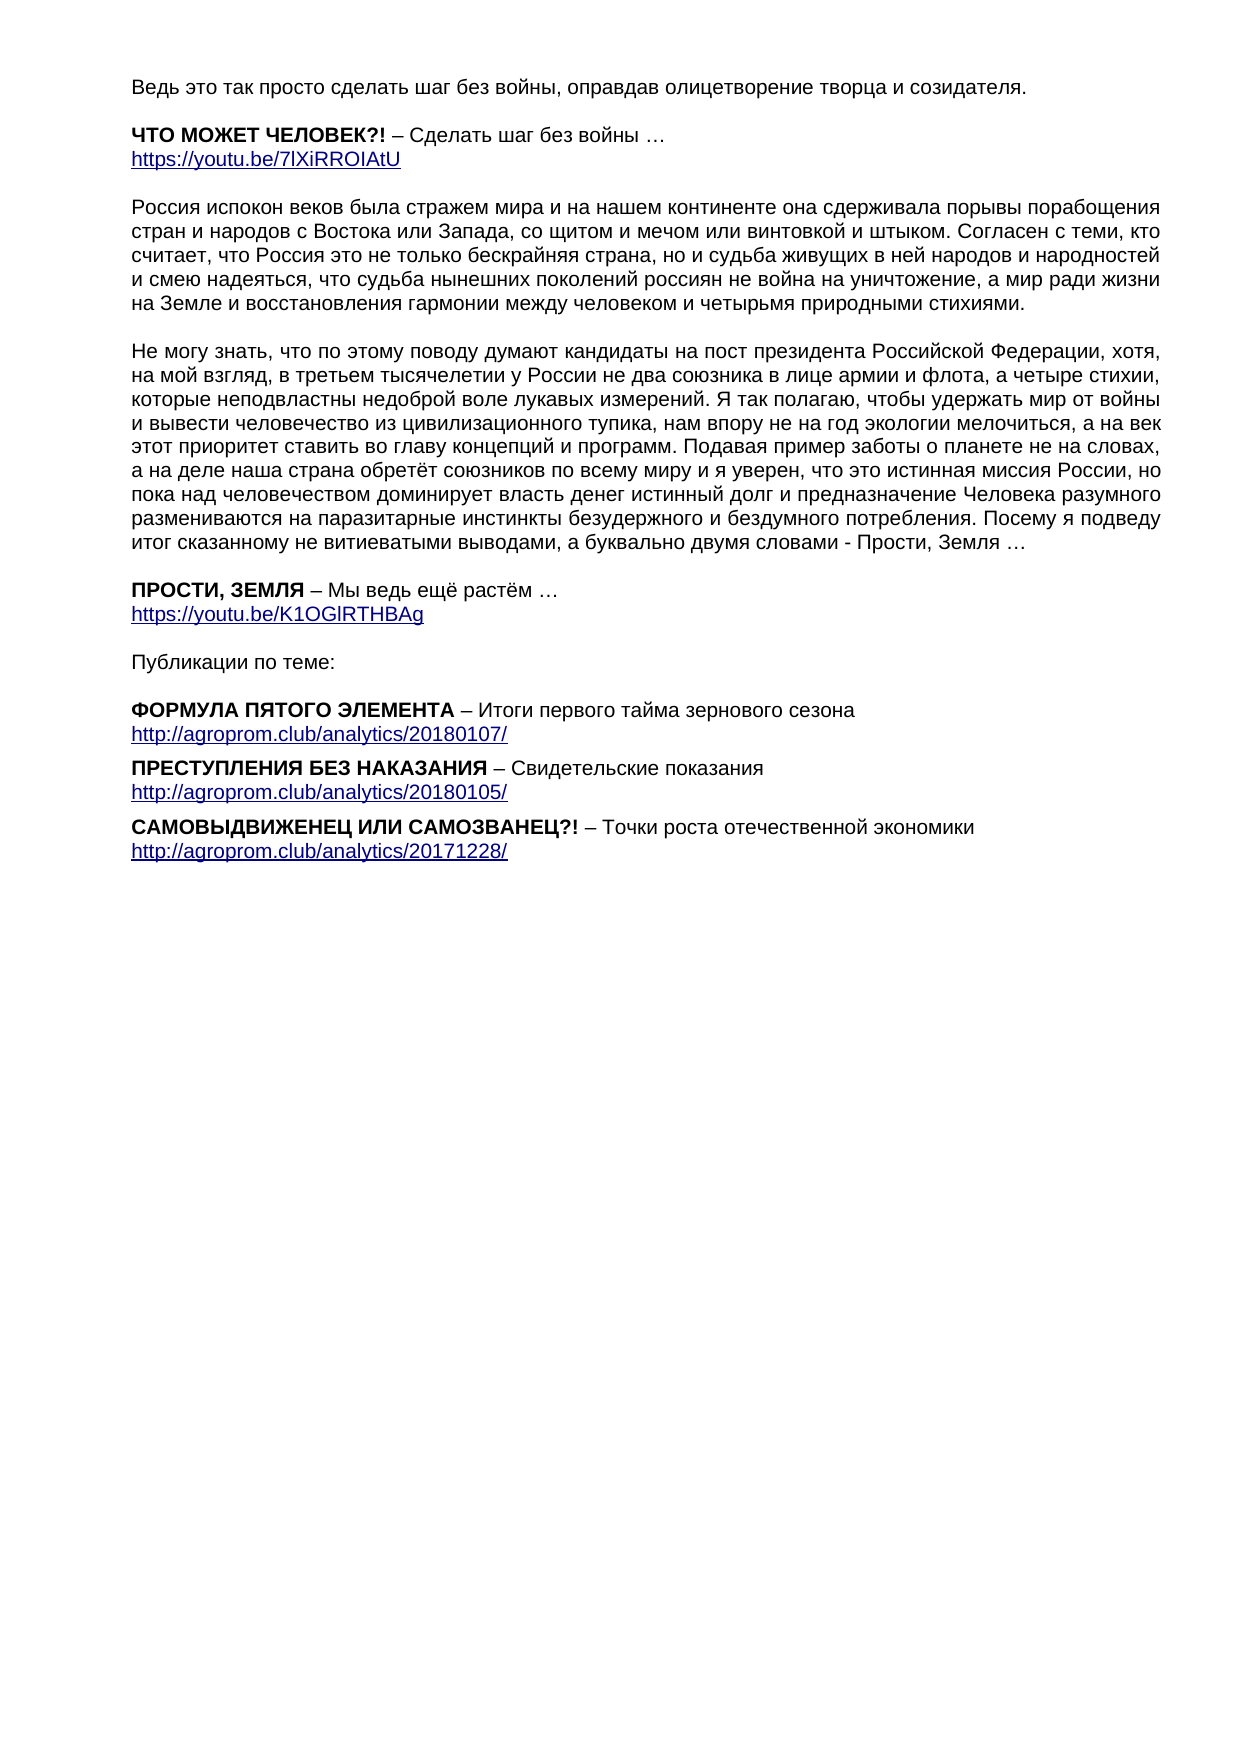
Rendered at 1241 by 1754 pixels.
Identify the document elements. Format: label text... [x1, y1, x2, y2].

text ПРЕСТУПЛЕНИЯ БЕЗ НАКАЗАНИЯ – Свидетельские показания [131, 756, 1162, 780]
text http://agroprom.club/analytics/20180107/ [131, 722, 1162, 746]
text ПРОСТИ, ЗЕМЛЯ – Мы ведь ещё растём … [131, 578, 1162, 602]
text https://youtu.be/7lXiRROIAtU [131, 147, 1162, 171]
text Ведь это так просто сделать шаг без войны, оправдав олицетворение творца и созидателя. [131, 75, 1162, 99]
text http://agroprom.club/analytics/20180105/ [131, 780, 1162, 804]
text ФОРМУЛА ПЯТОГО ЭЛЕМЕНТА – Итоги первого тайма зернового сезона [131, 698, 1162, 722]
text Публикации по теме: [131, 650, 1162, 674]
text САМОВЫДВИЖЕНЕЦ ИЛИ САМОЗВАНЕЦ?! – Точки роста отечественной экономики [131, 814, 1162, 838]
text Не могу знать, что по этому поводу думают кандидаты на пост президента Российской Федерации, хотя, на мой взгляд, в третьем тысячелетии у России не два союзника в лице армии и флота, а четыре стихии, которые неподвластны недоброй воле лукавых измерений. Я так полагаю, чтобы удержать мир от войны и вывести человечество из цивилизационного тупика, нам впору не на год экологии мелочиться, а на век этот приоритет ставить во главу концепций и программ. Подавая пример заботы о планете не на словах, а на деле наша страна обретёт союзников по всему миру и я уверен, что это истинная миссия России, но пока над человечеством доминирует власть денег истинный долг и предназначение Человека разумного размениваются на паразитарные инстинкты безудержного и бездумного потребления. Посему я подведу итог сказанному не витиеватыми выводами, а буквально двумя словами - Прости, Земля … [131, 338, 1162, 554]
text http://agroprom.club/analytics/20171228/ [131, 838, 1162, 862]
text ЧТО МОЖЕТ ЧЕЛОВЕК?! – Сделать шаг без войны … [131, 123, 1162, 147]
text Россия испокон веков была стражем мира и на нашем континенте она сдерживала порывы порабощения стран и народов с Востока или Запада, со щитом и мечом или винтовкой и штыком. Согласен с теми, кто считает, что Россия это не только бескрайняя страна, но и судьба живущих в ней народов и народностей и смею надеяться, что судьба нынешних поколений россиян не война на уничтожение, а мир ради жизни на Земле и восстановления гармонии между человеком и четырьмя природными стихиями. [131, 195, 1162, 314]
text https://youtu.be/K1OGlRTHBAg [131, 602, 1162, 626]
